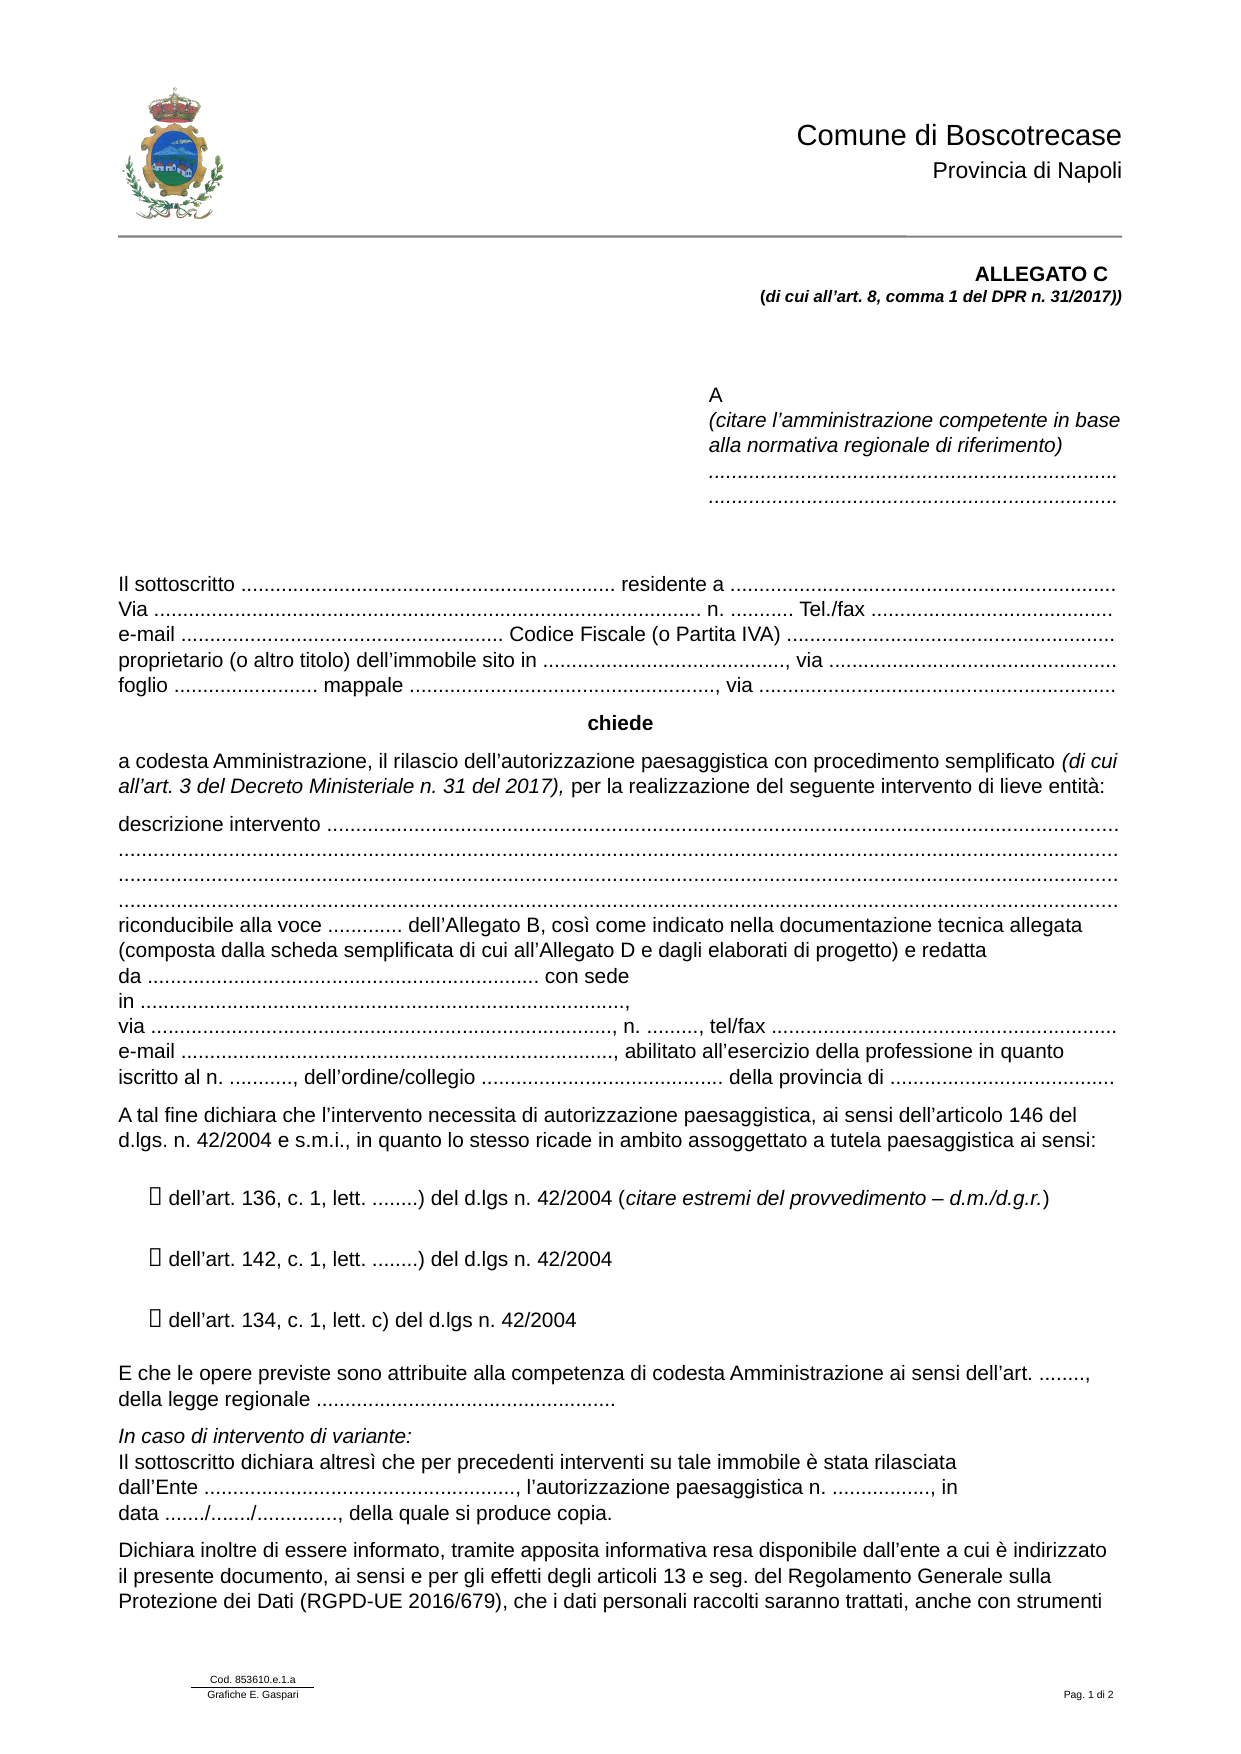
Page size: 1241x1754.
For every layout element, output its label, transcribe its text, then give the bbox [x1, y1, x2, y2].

text Il sottoscritto dichiara altresì che per precedenti interventi su tale immobile è stata rilasciata dall’Ente ......................................................, l’autorizzazione paesaggistica n. ................., in data ......./......./.............., della quale si produce copia. [118, 1450, 1122, 1524]
text ....................................................................... [118, 484, 1122, 508]
text descrizione intervento [118, 812, 1122, 836]
text In caso di intervento di variante: [118, 1424, 1122, 1448]
text ....................................................................... [118, 458, 1122, 482]
text riconducibile alla voce ............. dell’Allegato B, così come indicato nella documentazione tecnica allegata (composta dalla scheda semplificata di cui all’Allegato D e dagli elaborati di progetto) e redatta da .................................................................... con sede in ...................................................................................., via ................................................................................, n. ........., tel/fax ............................................................ e-mail ..........................................................................., abilitato all’esercizio della professione in quanto iscritto al n. ..........., dell’ordine/collegio .......................................... della provincia di ....................................... [118, 913, 1122, 1089]
text (di cui all’art. 8, comma 1 del DPR n. 31/2017)) [118, 287, 1122, 306]
text  dell’art. 136, c. 1, lett. ........) del d.lgs n. 42/2004 (citare estremi del provvedimento – d.m./d.g.r.) [118, 1178, 1122, 1212]
text  dell’art. 142, c. 1, lett. ........) del d.lgs n. 42/2004 [118, 1239, 1122, 1273]
text E che le opere previste sono attribuite alla competenza di codesta Amministrazione ai sensi dell’art. ........, della legge regionale .................................................... [118, 1361, 1122, 1411]
text Dichiara inoltre di essere informato, tramite apposita informativa resa disponibile dall’ente a cui è indirizzato il presente documento, ai sensi e per gli effetti degli articoli 13 e seg. del Regolamento Generale sulla Protezione dei Dati (RGPD-UE 2016/679), che i dati personali raccolti saranno trattati, anche con strumenti [118, 1538, 1122, 1613]
text A [118, 382, 1122, 406]
text  dell’art. 134, c. 1, lett. c) del d.lgs n. 42/2004 [118, 1300, 1122, 1334]
text Il sottoscritto ................................................................. residente a ................................................................... Via ............................................................................................... n. ........... Tel./fax .......................................... e-mail ........................................................ Codice Fiscale (o Partita IVA) ......................................................... proprietario (o altro titolo) dell’immobile sito in .........................................., via .................................................. foglio ......................... mappale ....................................................., via .............................................................. [118, 572, 1122, 697]
picture [122, 87, 224, 219]
text A tal fine dichiara che l’intervento necessita di autorizzazione paesaggistica, ai sensi dell’articolo 146 del d.lgs. n. 42/2004 e s.m.i., in quanto lo stesso ricade in ambito assoggettato a tutela paesaggistica ai sensi: [118, 1102, 1122, 1152]
text Comune di Boscotrecase [224, 118, 1122, 152]
text ALLEGATO C [118, 262, 1122, 286]
text chiede [118, 711, 1122, 734]
text alla normativa regionale di riferimento) [118, 433, 1122, 457]
text (citare l’amministrazione competente in base [118, 408, 1122, 432]
text a codesta Amministrazione, il rilascio dell’autorizzazione paesaggistica con procedimento semplificato (di cui all’art. 3 del Decreto Ministeriale n. 31 del 2017), per la realizzazione del seguente intervento di lieve entità: [118, 748, 1122, 798]
text Provincia di Napoli [224, 157, 1122, 183]
